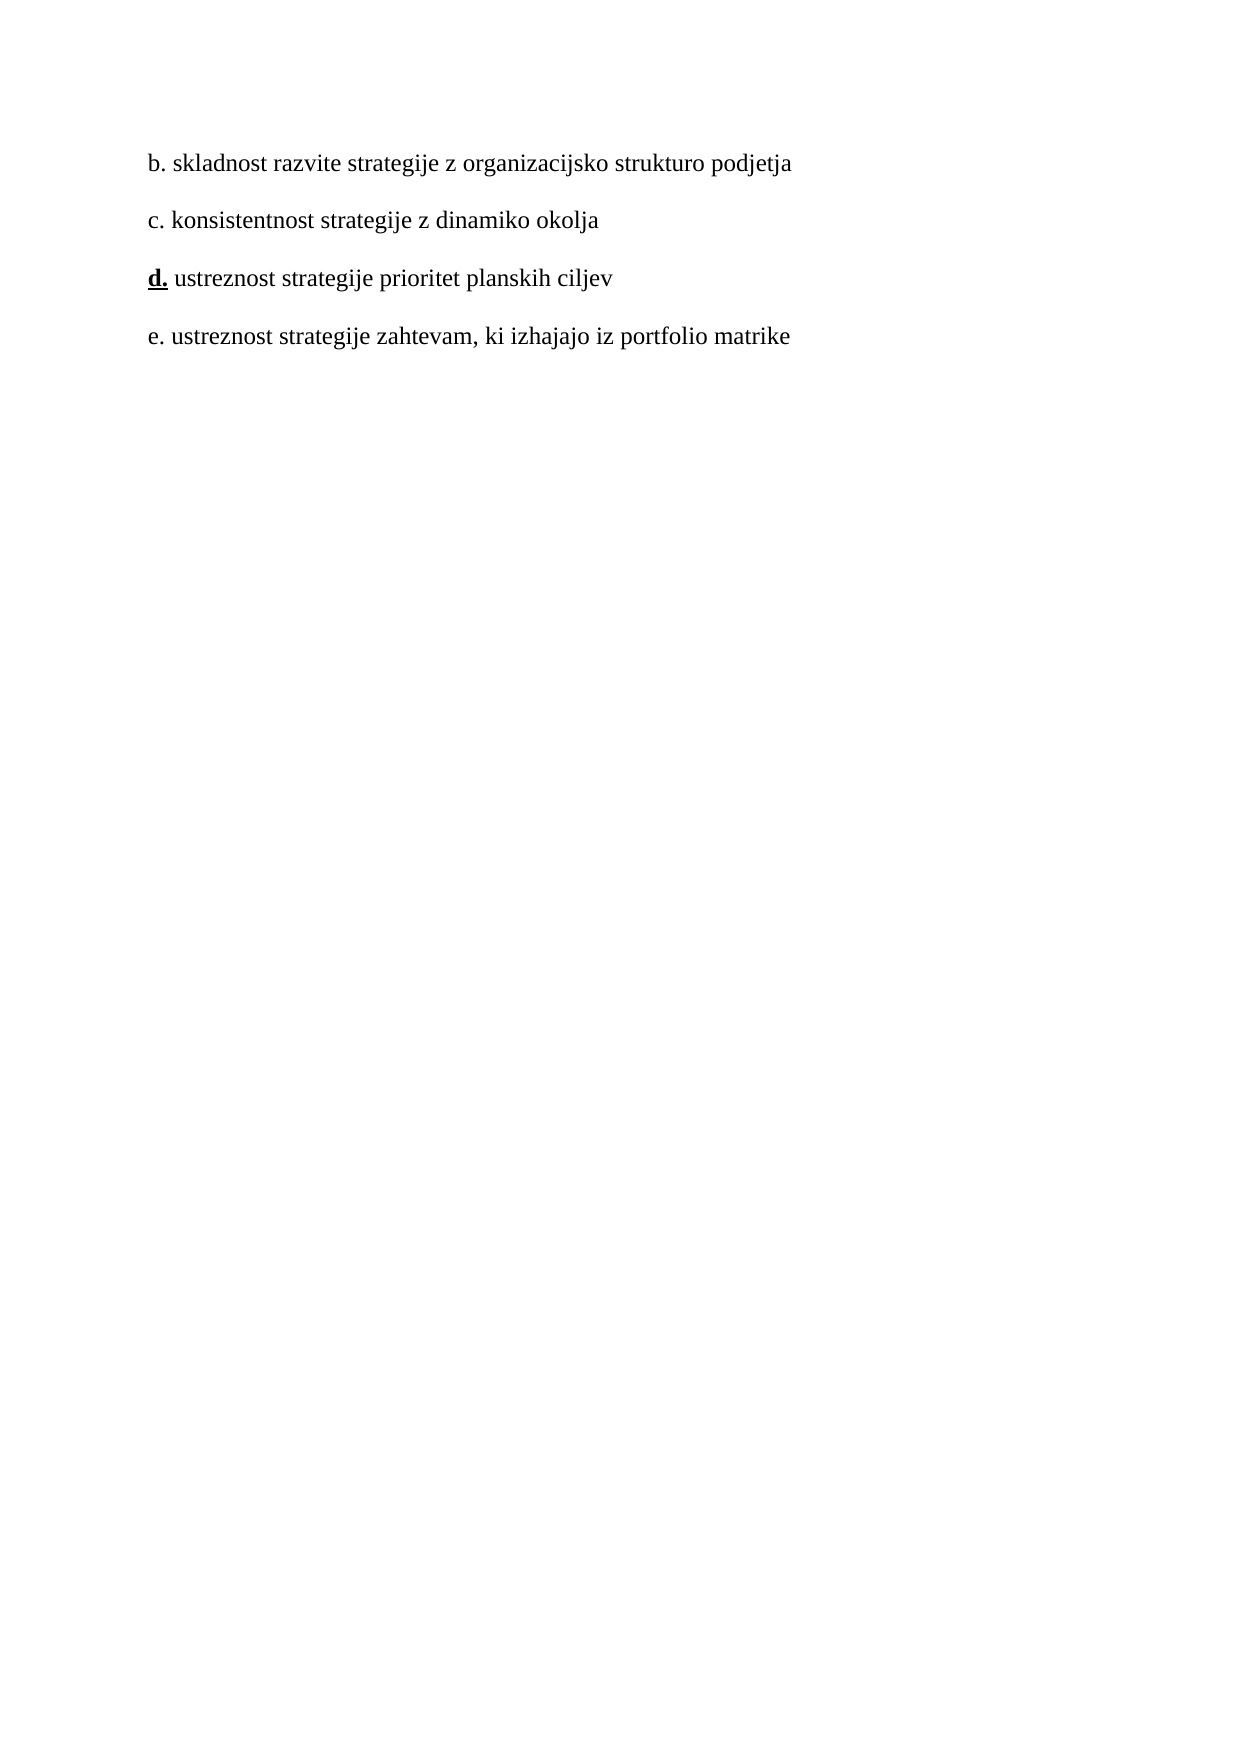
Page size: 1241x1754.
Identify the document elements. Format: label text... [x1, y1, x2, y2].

text c. konsistentnost strategije z dinamiko okolja [148, 206, 1093, 234]
text e. ustreznost strategije zahtevam, ki izhajajo iz portfolio matrike [148, 321, 1093, 350]
text d. ustreznost strategije prioritet planskih ciljev [148, 263, 1093, 292]
text b. skladnost razvite strategije z organizacijsko strukturo podjetja [148, 148, 1093, 176]
